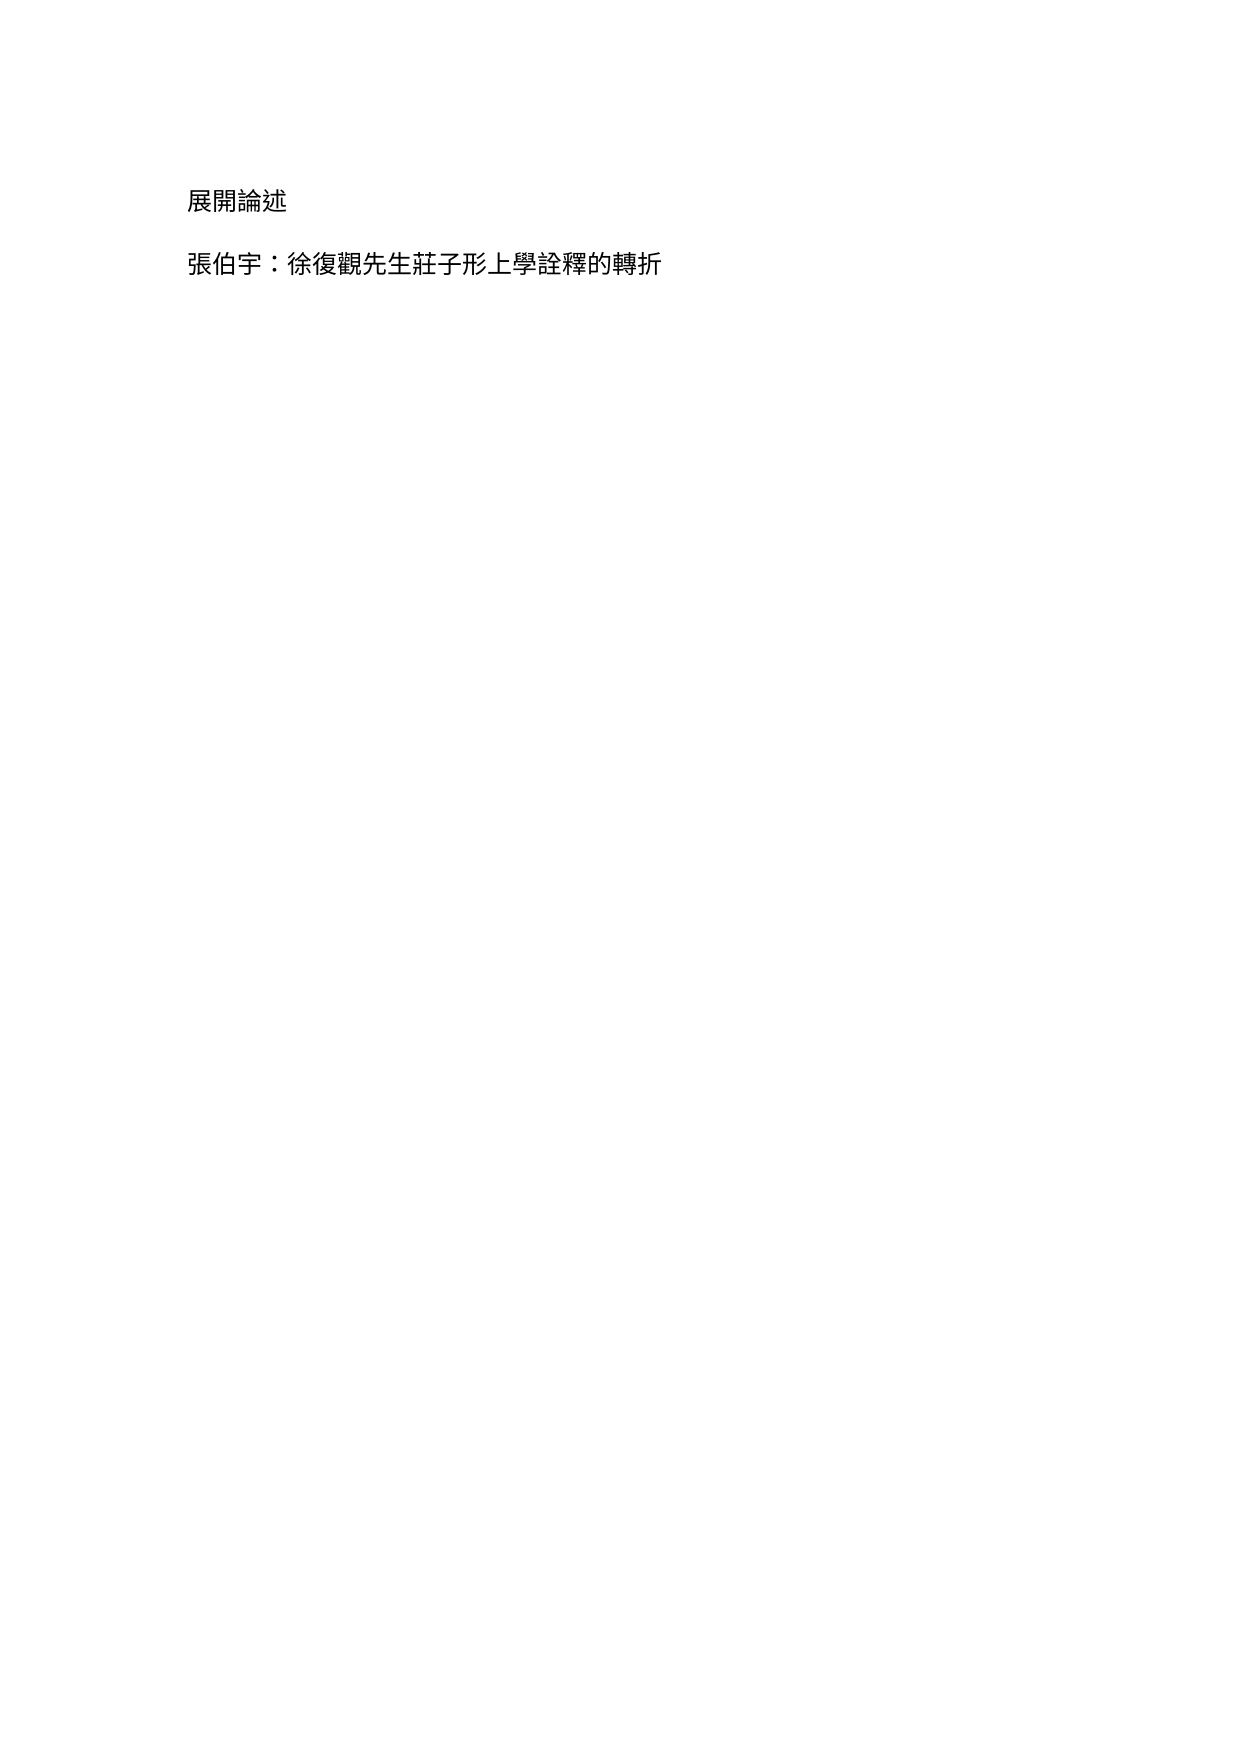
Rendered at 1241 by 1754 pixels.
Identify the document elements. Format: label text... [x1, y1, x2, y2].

text 展開論述 [187, 158, 1053, 221]
text 張伯宇：徐復觀先生莊子形上學詮釋的轉折 [187, 221, 1053, 283]
